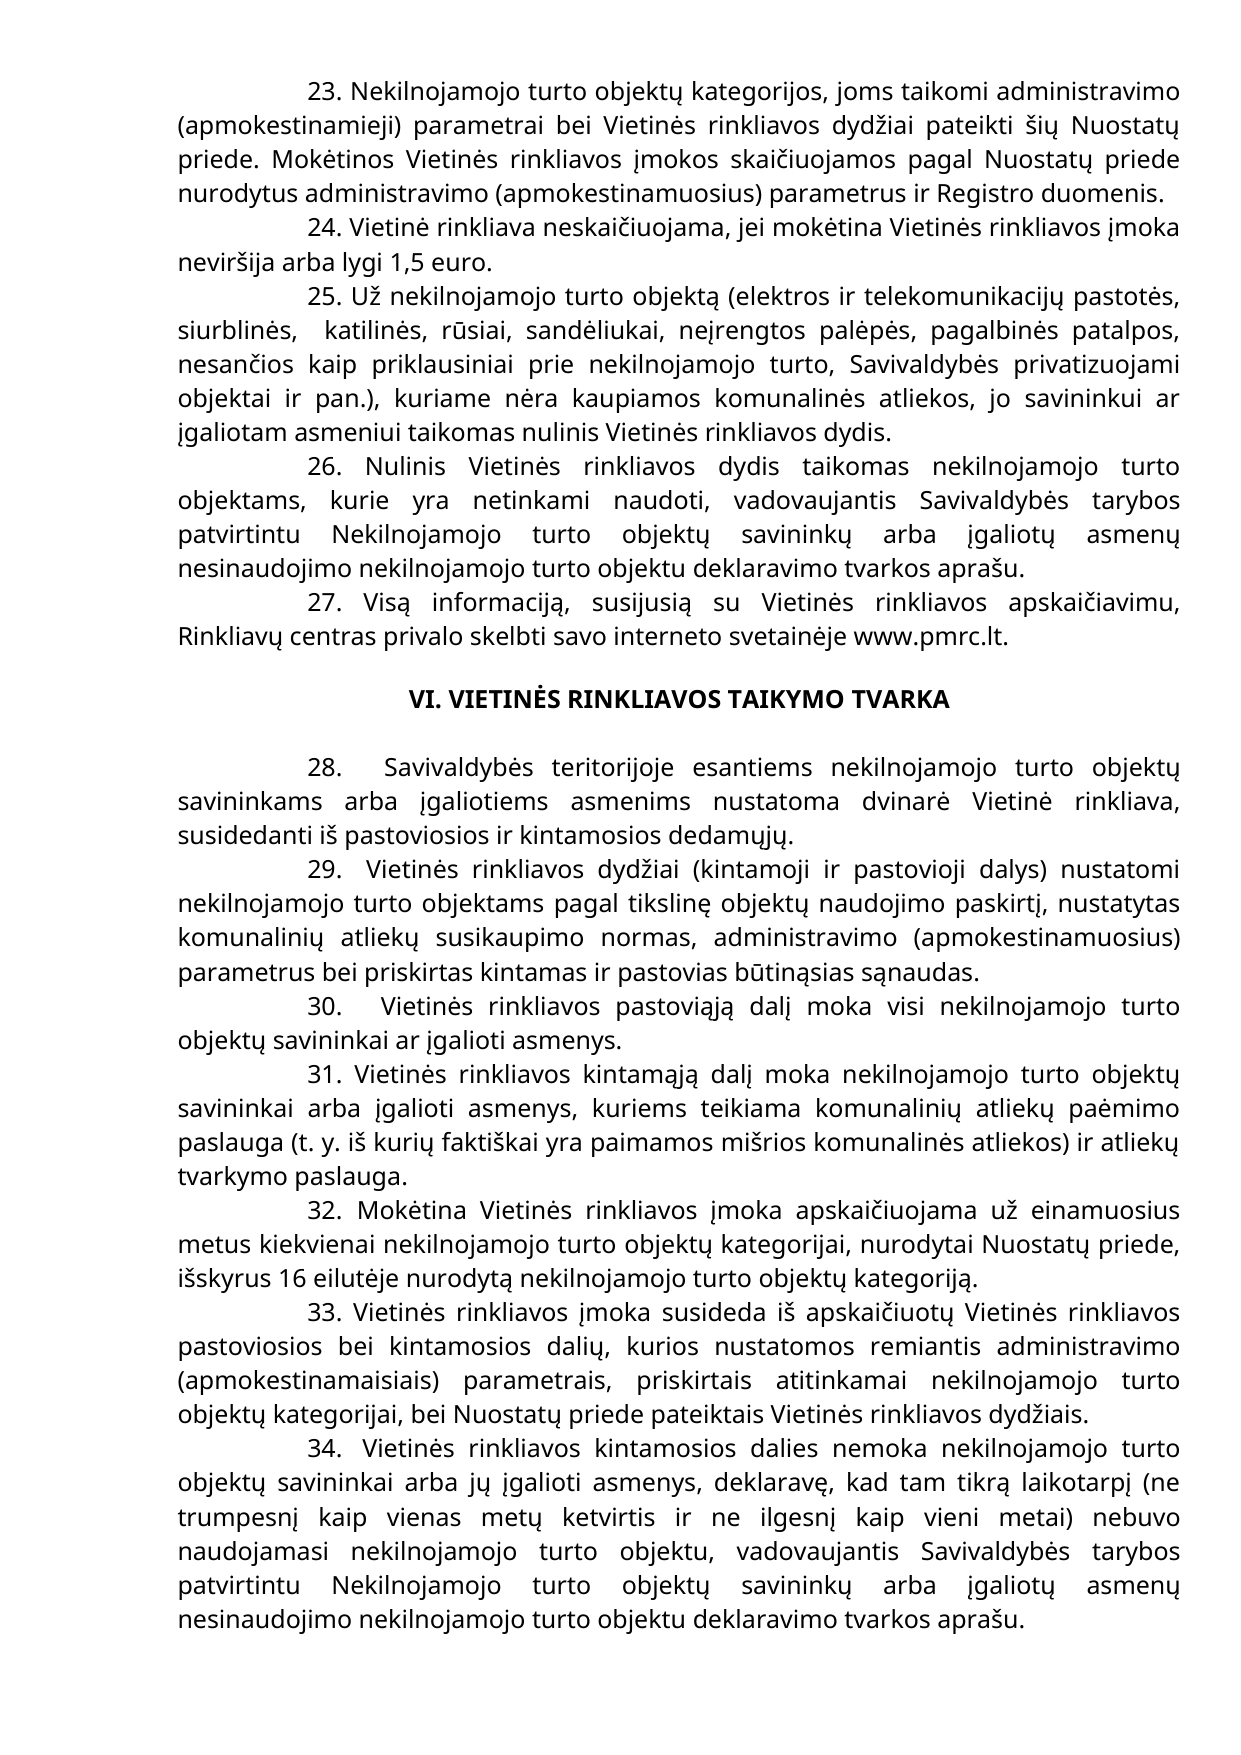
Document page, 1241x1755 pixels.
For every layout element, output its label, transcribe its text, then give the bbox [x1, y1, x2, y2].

text 31. Vietinės rinkliavos kintamąją dalį moka nekilnojamojo turto objektų savininkai arba įgalioti asmenys, kuriems teikiama komunalinių atliekų paėmimo paslauga (t. y. iš kurių faktiškai yra paimamos mišrios komunalinės atliekos) ir atliekų tvarkymo paslauga. [177, 1056, 1181, 1193]
text 27. Visą informaciją, susijusią su Vietinės rinkliavos apskaičiavimu, Rinkliavų centras privalo skelbti savo interneto svetainėje www.pmrc.lt. [177, 585, 1181, 653]
text VI. Vietinės rinkliavos taikymo TVARKA [177, 682, 1181, 716]
text 29. Vietinės rinkliavos dydžiai (kintamoji ir pastovioji dalys) nustatomi nekilnojamojo turto objektams pagal tikslinę objektų naudojimo paskirtį, nustatytas komunalinių atliekų susikaupimo normas, administravimo (apmokestinamuosius) parametrus bei priskirtas kintamas ir pastovias būtinąsias sąnaudas. [177, 852, 1181, 988]
text 25. Už nekilnojamojo turto objektą (elektros ir telekomunikacijų pastotės, siurblinės, katilinės, rūsiai, sandėliukai, neįrengtos palėpės, pagalbinės patalpos, nesančios kaip priklausiniai prie nekilnojamojo turto, Savivaldybės privatizuojami objektai ir pan.), kuriame nėra kaupiamos komunalinės atliekos, jo savininkui ar įgaliotam asmeniui taikomas nulinis Vietinės rinkliavos dydis. [177, 278, 1181, 448]
text 24. Vietinė rinkliava neskaičiuojama, jei mokėtina Vietinės rinkliavos įmoka neviršija arba lygi 1,5 euro. [177, 210, 1181, 278]
text 23. Nekilnojamojo turto objektų kategorijos, joms taikomi administravimo (apmokestinamieji) parametrai bei Vietinės rinkliavos dydžiai pateikti šių Nuostatų priede. Mokėtinos Vietinės rinkliavos įmokos skaičiuojamos pagal Nuostatų priede nurodytus administravimo (apmokestinamuosius) parametrus ir Registro duomenis. [177, 74, 1181, 210]
text 32. Mokėtina Vietinės rinkliavos įmoka apskaičiuojama už einamuosius metus kiekvienai nekilnojamojo turto objektų kategorijai, nurodytai Nuostatų priede, išskyrus 16 eilutėje nurodytą nekilnojamojo turto objektų kategoriją. [177, 1193, 1181, 1295]
text 26. Nulinis Vietinės rinkliavos dydis taikomas nekilnojamojo turto objektams, kurie yra netinkami naudoti, vadovaujantis Savivaldybės tarybos patvirtintu Nekilnojamojo turto objektų savininkų arba įgaliotų asmenų nesinaudojimo nekilnojamojo turto objektu deklaravimo tvarkos aprašu. [177, 448, 1181, 585]
text 33. Vietinės rinkliavos įmoka susideda iš apskaičiuotų Vietinės rinkliavos pastoviosios bei kintamosios dalių, kurios nustatomos remiantis administravimo (apmokestinamaisiais) parametrais, priskirtais atitinkamai nekilnojamojo turto objektų kategorijai, bei Nuostatų priede pateiktais Vietinės rinkliavos dydžiais. [177, 1295, 1181, 1431]
text 30. Vietinės rinkliavos pastoviąją dalį moka visi nekilnojamojo turto objektų savininkai ar įgalioti asmenys. [177, 988, 1181, 1056]
text 28. Savivaldybės teritorijoje esantiems nekilnojamojo turto objektų savininkams arba įgaliotiems asmenims nustatoma dvinarė Vietinė rinkliava, susidedanti iš pastoviosios ir kintamosios dedamųjų. [177, 750, 1181, 852]
text 34. Vietinės rinkliavos kintamosios dalies nemoka nekilnojamojo turto objektų savininkai arba jų įgalioti asmenys, deklaravę, kad tam tikrą laikotarpį (ne trumpesnį kaip vienas metų ketvirtis ir ne ilgesnį kaip vieni metai) nebuvo naudojamasi nekilnojamojo turto objektu, vadovaujantis Savivaldybės tarybos patvirtintu Nekilnojamojo turto objektų savininkų arba įgaliotų asmenų nesinaudojimo nekilnojamojo turto objektu deklaravimo tvarkos aprašu. [177, 1431, 1181, 1635]
